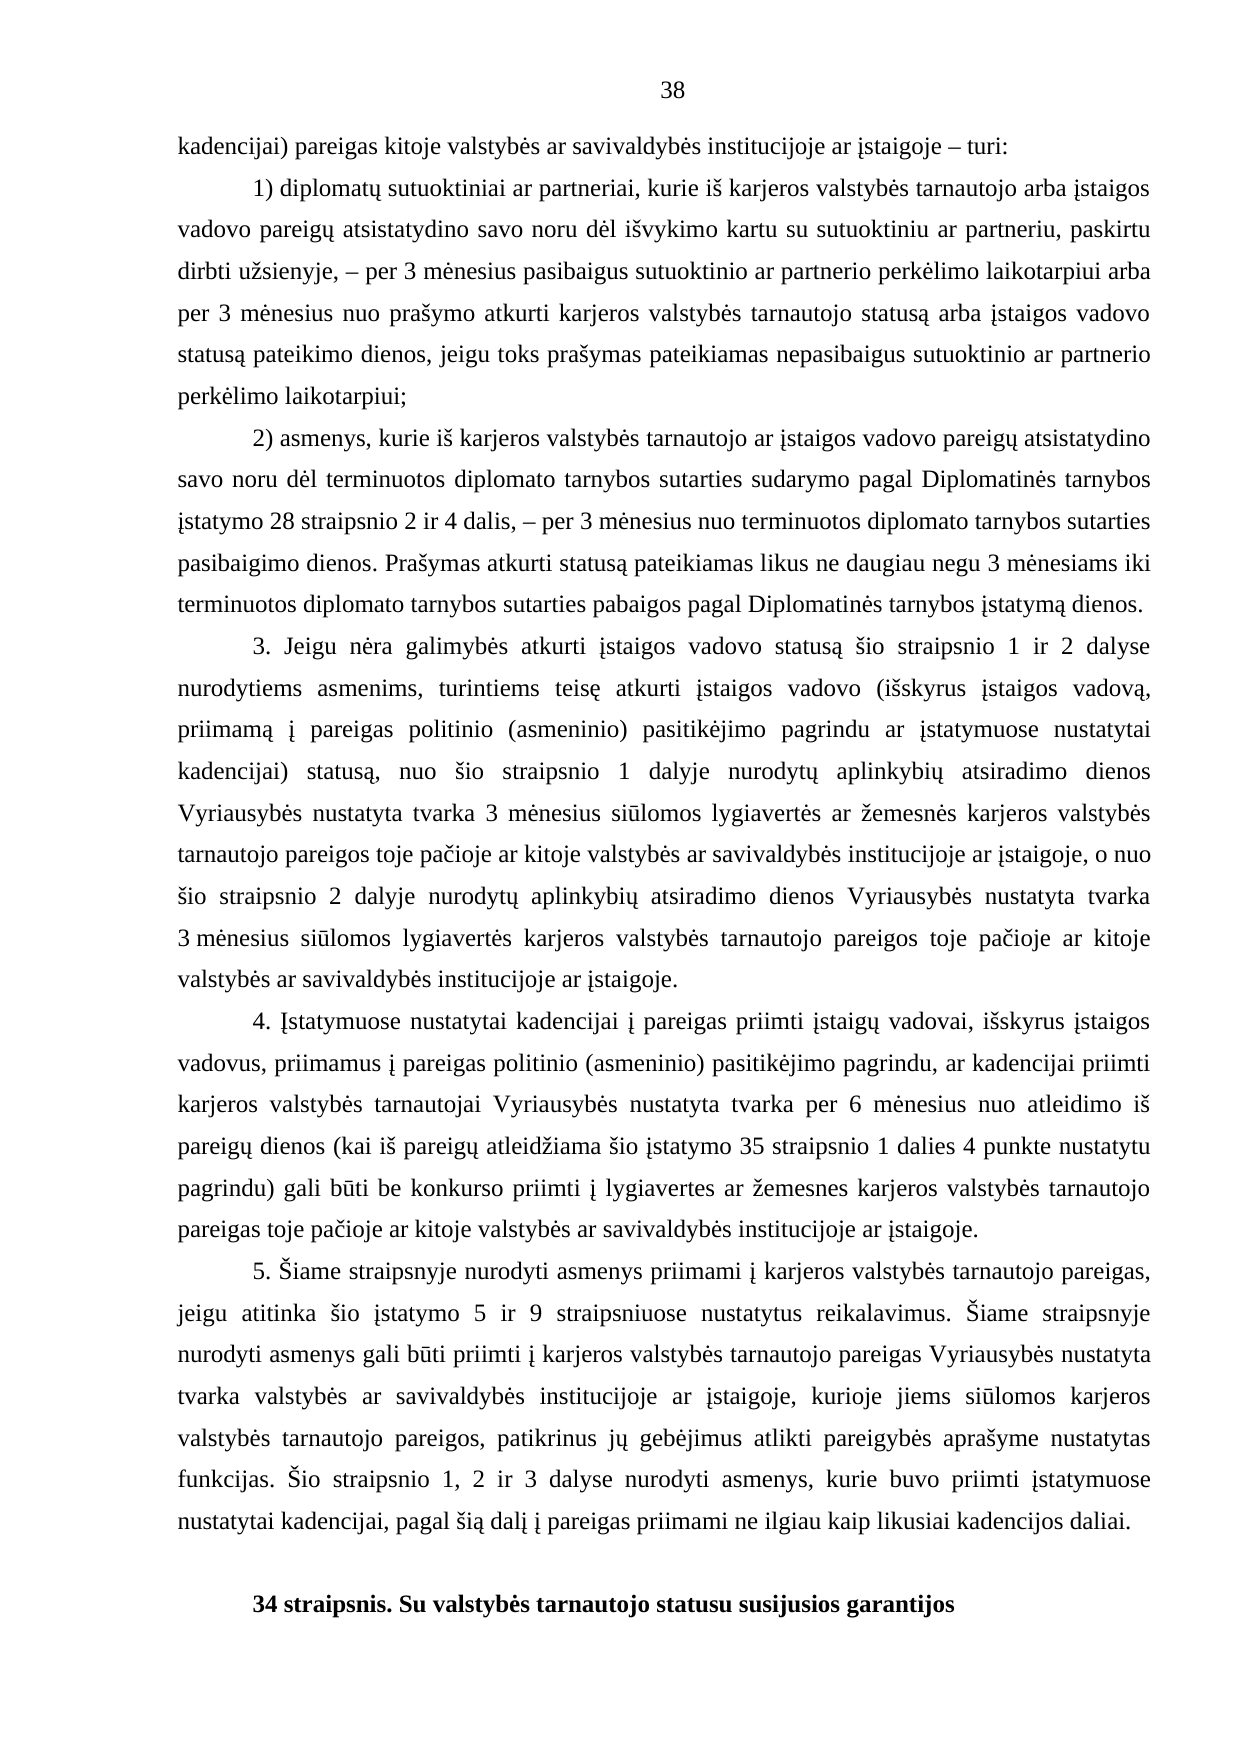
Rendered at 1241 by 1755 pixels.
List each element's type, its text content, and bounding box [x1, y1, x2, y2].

text 5. Šiame straipsnyje nurodyti asmenys priimami į karjeros valstybės tarnautojo pareigas, jeigu atitinka šio įstatymo 5 ir 9 straipsniuose nustatytus reikalavimus. Šiame straipsnyje nurodyti asmenys gali būti priimti į karjeros valstybės tarnautojo pareigas Vyriausybės nustatyta tvarka valstybės ar savivaldybės institucijoje ar įstaigoje, kurioje jiems siūlomos karjeros valstybės tarnautojo pareigos, patikrinus jų gebėjimus atlikti pareigybės aprašyme nustatytas funkcijas. Šio straipsnio 1, 2 ir 3 dalyse nurodyti asmenys, kurie buvo priimti įstatymuose nustatytai kadencijai, pagal šią dalį į pareigas priimami ne ilgiau kaip likusiai kadencijos daliai. [177, 1243, 1152, 1535]
text 4. Įstatymuose nustatytai kadencijai į pareigas priimti įstaigų vadovai, išskyrus įstaigos vadovus, priimamus į pareigas politinio (asmeninio) pasitikėjimo pagrindu, ar kadencijai priimti karjeros valstybės tarnautojai Vyriausybės nustatyta tvarka per 6 mėnesius nuo atleidimo iš pareigų dienos (kai iš pareigų atleidžiama šio įstatymo 35 straipsnio 1 dalies 4 punkte nustatytu pagrindu) gali būti be konkurso priimti į lygiavertes ar žemesnes karjeros valstybės tarnautojo pareigas toje pačioje ar kitoje valstybės ar savivaldybės institucijoje ar įstaigoje. [177, 993, 1152, 1243]
text 3. Jeigu nėra galimybės atkurti įstaigos vadovo statusą šio straipsnio 1 ir 2 dalyse nurodytiems asmenims, turintiems teisę atkurti įstaigos vadovo (išskyrus įstaigos vadovą, priimamą į pareigas politinio (asmeninio) pasitikėjimo pagrindu ar įstatymuose nustatytai kadencijai) statusą, nuo šio straipsnio 1 dalyje nurodytų aplinkybių atsiradimo dienos Vyriausybės nustatyta tvarka 3 mėnesius siūlomos lygiavertės ar žemesnės karjeros valstybės tarnautojo pareigos toje pačioje ar kitoje valstybės ar savivaldybės institucijoje ar įstaigoje, o nuo šio straipsnio 2 dalyje nurodytų aplinkybių atsiradimo dienos Vyriausybės nustatyta tvarka 3 mėnesius siūlomos lygiavertės karjeros valstybės tarnautojo pareigos toje pačioje ar kitoje valstybės ar savivaldybės institucijoje ar įstaigoje. [177, 618, 1152, 993]
text 2) asmenys, kurie iš karjeros valstybės tarnautojo ar įstaigos vadovo pareigų atsistatydino savo noru dėl terminuotos diplomato tarnybos sutarties sudarymo pagal Diplomatinės tarnybos įstatymo 28 straipsnio 2 ir 4 dalis, – per 3 mėnesius nuo terminuotos diplomato tarnybos sutarties pasibaigimo dienos. Prašymas atkurti statusą pateikiamas likus ne daugiau negu 3 mėnesiams iki terminuotos diplomato tarnybos sutarties pabaigos pagal Diplomatinės tarnybos įstatymą dienos. [177, 410, 1152, 618]
text 34 straipsnis. Su valstybės tarnautojo statusu susijusios garantijos [177, 1576, 1152, 1618]
text kadencijai) pareigas kitoje valstybės ar savivaldybės institucijoje ar įstaigoje – turi: [177, 118, 1152, 160]
text 1) diplomatų sutuoktiniai ar partneriai, kurie iš karjeros valstybės tarnautojo arba įstaigos vadovo pareigų atsistatydino savo noru dėl išvykimo kartu su sutuoktiniu ar partneriu, paskirtu dirbti užsienyje, – per 3 mėnesius pasibaigus sutuoktinio ar partnerio perkėlimo laikotarpiui arba per 3 mėnesius nuo prašymo atkurti karjeros valstybės tarnautojo statusą arba įstaigos vadovo statusą pateikimo dienos, jeigu toks prašymas pateikiamas nepasibaigus sutuoktinio ar partnerio perkėlimo laikotarpiui; [177, 160, 1152, 410]
